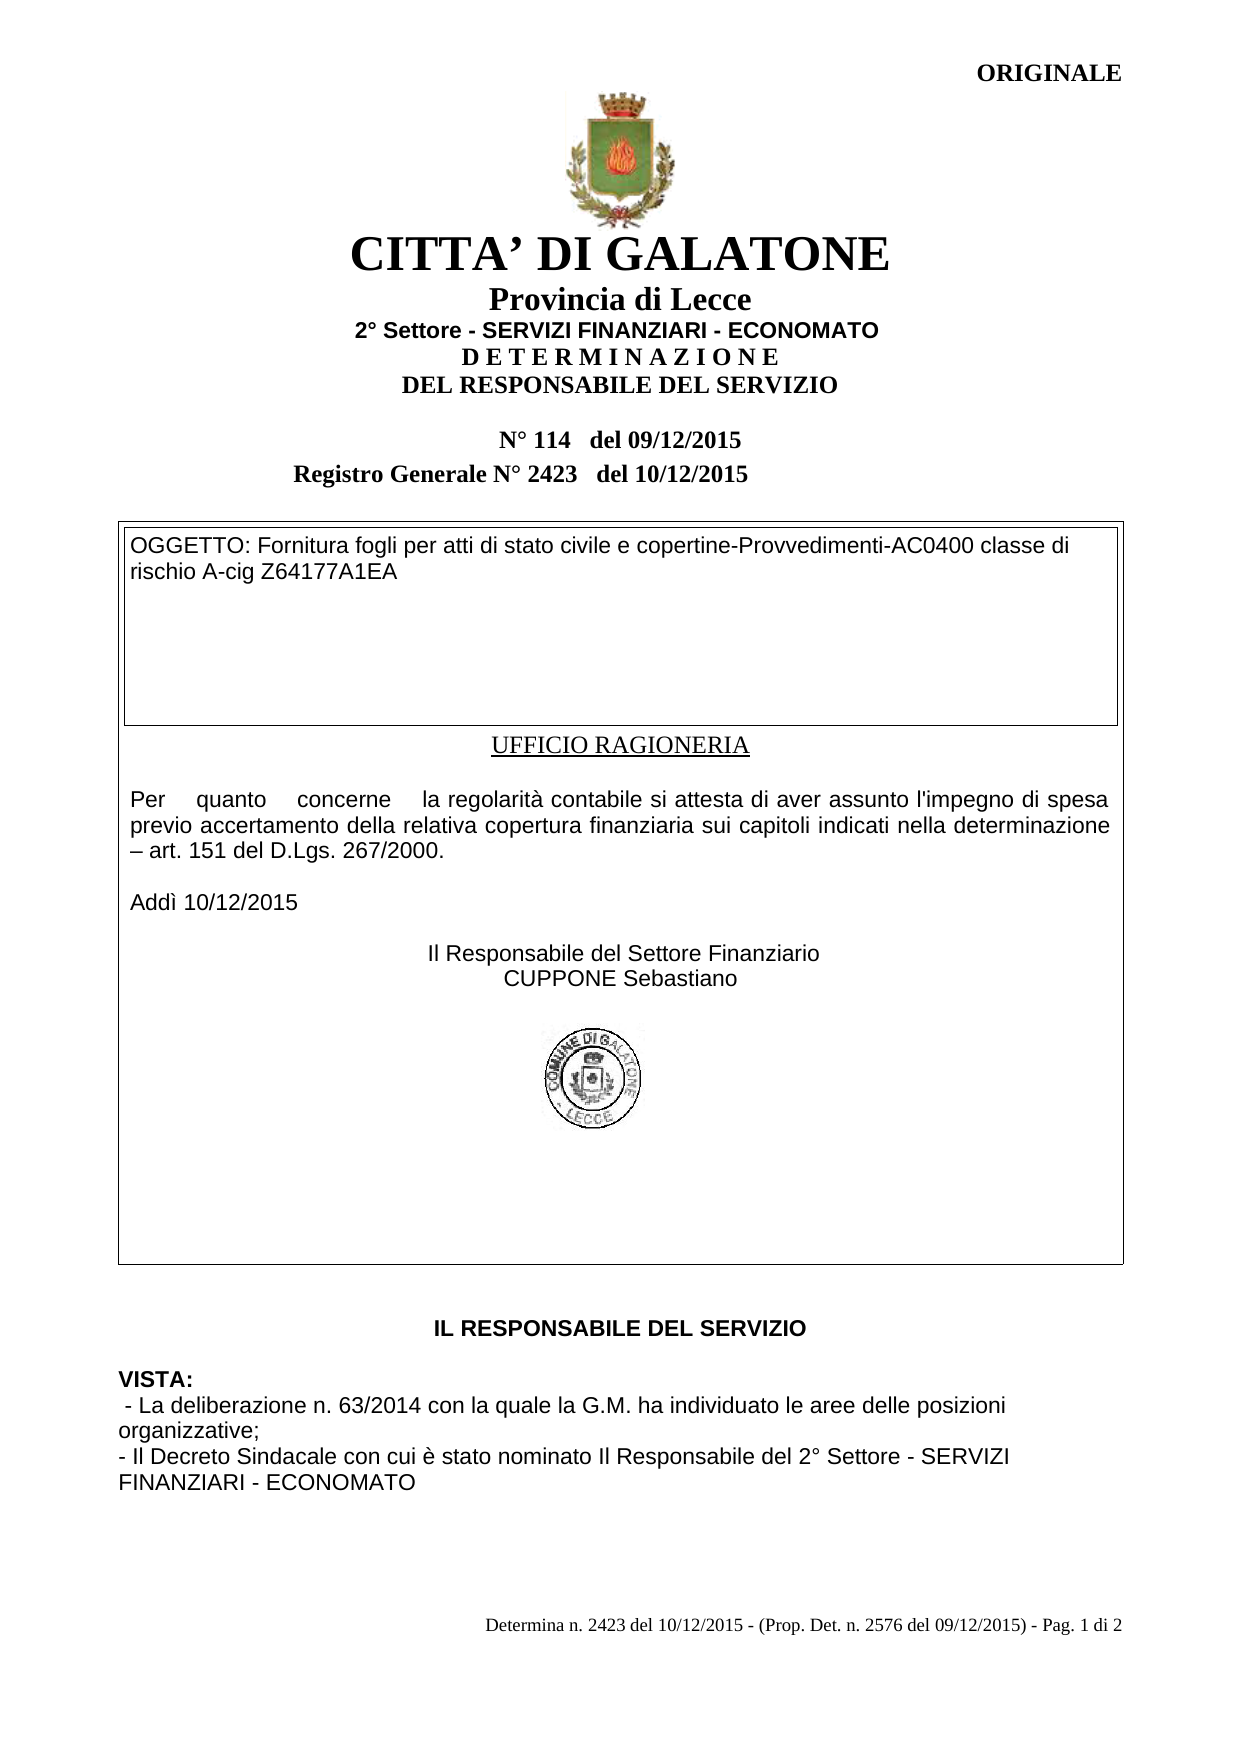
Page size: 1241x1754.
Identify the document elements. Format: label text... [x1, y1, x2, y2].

text ORIGINALE [118, 59, 1122, 87]
table_header OGGETTO: Fornitura fogli per atti di stato civile e copertine-Provvedimenti-AC0400 classe di rischio A-cig Z64177A1EA [125, 528, 1117, 725]
list - La deliberazione n. 63/2014 con la quale la G.M. ha individuato le aree delle posizioni organizzative; [118, 1392, 1122, 1444]
table_header [119, 522, 1123, 1264]
text D E T E R M I N A Z I O N E [118, 343, 1122, 371]
list - Il Decreto Sindacale con cui è stato nominato Il Responsabile del 2° Settore - SERVIZI FINANZIARI - ECONOMATO [118, 1444, 1122, 1495]
text IL RESPONSABILE DEL SERVIZIO [118, 1316, 1122, 1341]
table_cell UFFICIO RAGIONERIA Per quanto concerne la regolarità contabile si attesta di aver assunto l'impegno di spesa previo accertamento della relativa copertura finanziaria sui capitoli indicati nella determinazione – art. 151 del D.Lgs. 267/2000. Addì 10/12/2015 Il Responsabile del Settore Finanziario CUPPONE Sebastiano f.toCUPPONE Sebastiano [124, 726, 1117, 1171]
picture [540, 1023, 650, 1140]
text DEL RESPONSABILE DEL SERVIZIO [118, 371, 1122, 399]
text Provincia di Lecce [118, 281, 1122, 318]
text 2° Settore - SERVIZI FINANZIARI - ECONOMATO [118, 318, 1122, 343]
text CITTA’ DI GALATONE [118, 225, 1122, 281]
text VISTA: [118, 1367, 1122, 1392]
text N° 114 del 09/12/2015 [118, 426, 1122, 454]
text Registro Generale N° 2423 del 10/12/2015 [118, 460, 1122, 488]
